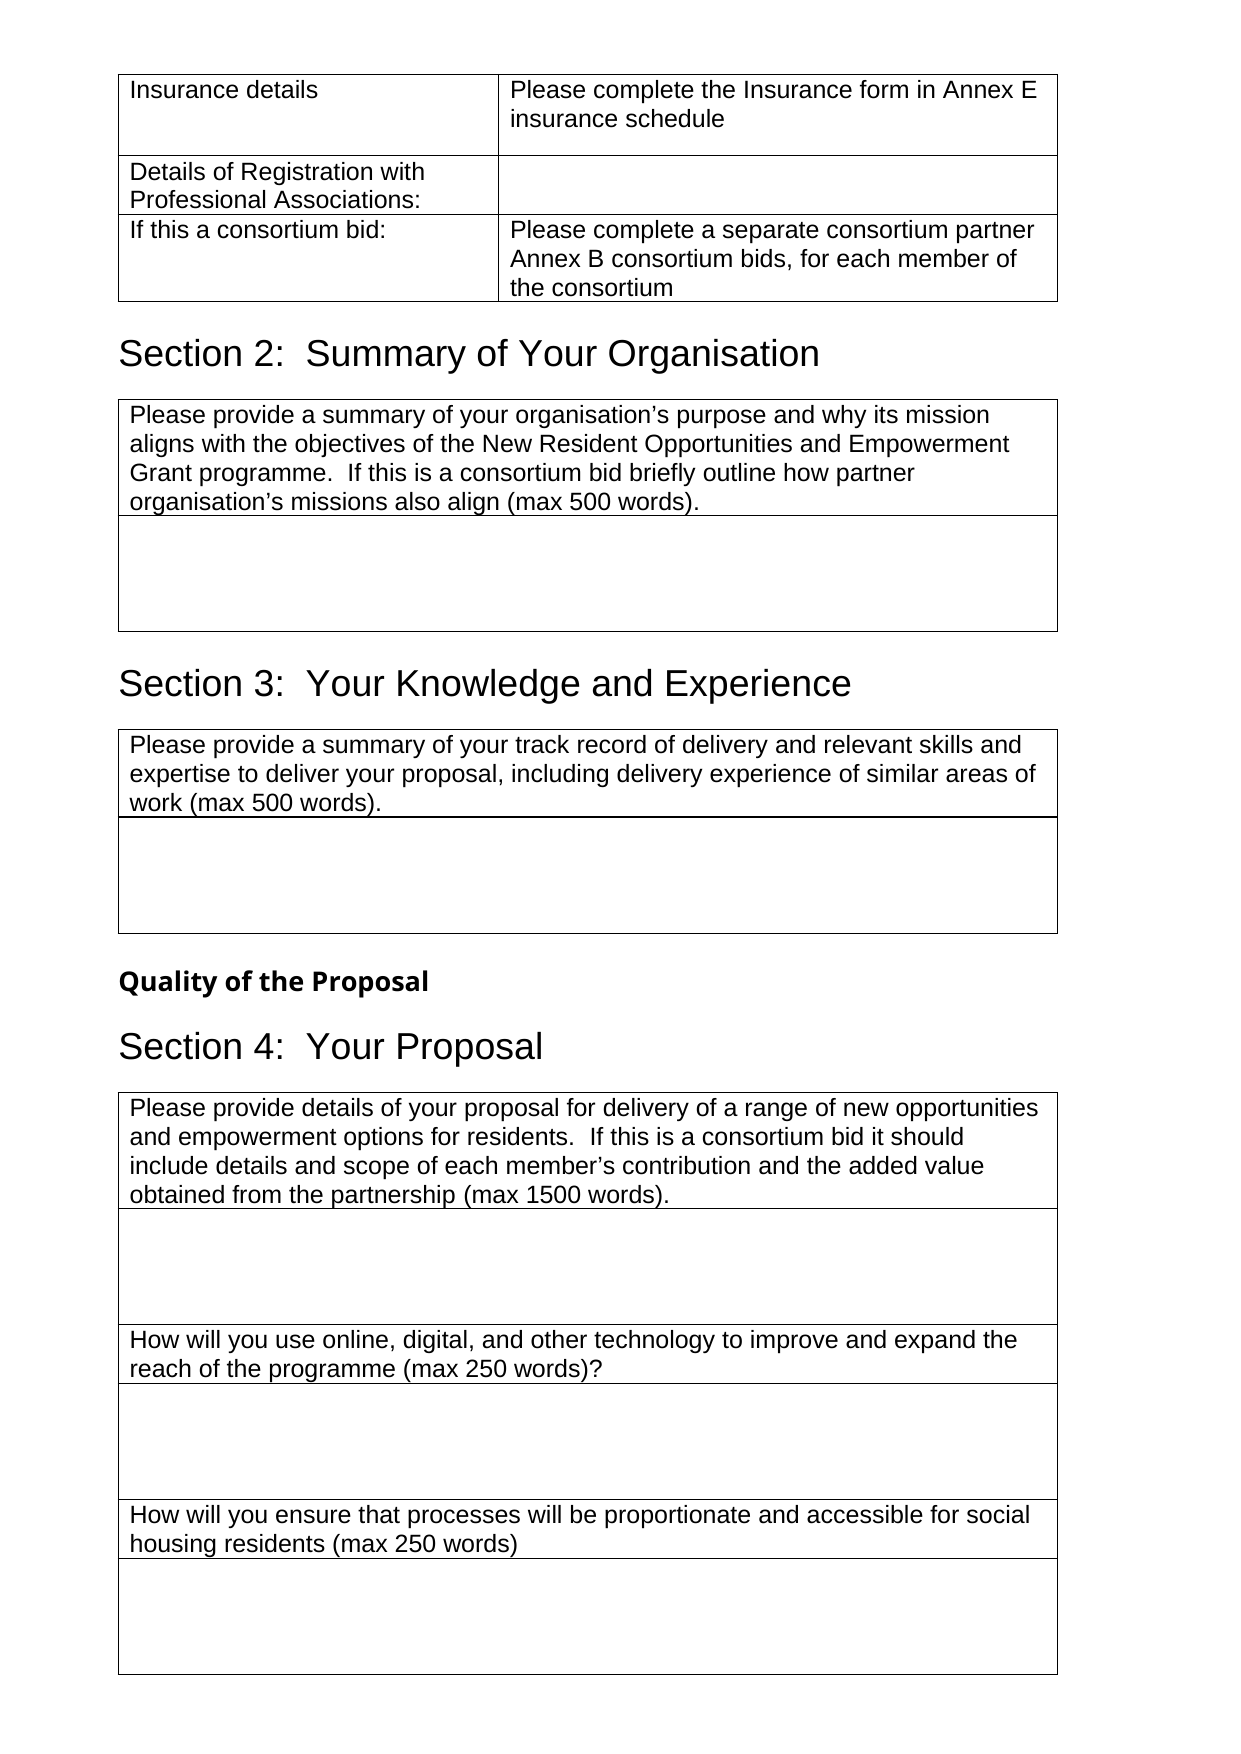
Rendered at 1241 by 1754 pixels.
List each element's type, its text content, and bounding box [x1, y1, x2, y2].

table_cell How will you ensure that processes will be proportionate and accessible for social housing residents (max 250 words) [119, 1500, 1057, 1557]
table_header Please provide a summary of your track record of delivery and relevant skills and expertise to deliver your proposal, including delivery experience of similar areas of work (max 500 words). [119, 730, 1057, 816]
table_header Please provide a summary of your organisation’s purpose and why its mission aligns with the objectives of the New Resident Opportunities and Empowerment Grant programme. If this is a consortium bid briefly outline how partner organisation’s missions also align (max 500 words). [119, 400, 1057, 515]
table_cell Please complete a separate consortium partner Annex B consortium bids, for each member of the consortium [499, 215, 1057, 301]
subtitle Section 3: Your Knowledge and Experience [118, 661, 1122, 704]
table_cell [499, 156, 1057, 214]
table_cell [119, 818, 1057, 932]
table_cell If this a consortium bid: [119, 215, 498, 301]
table_cell [119, 1384, 1057, 1499]
table_cell [119, 1209, 1057, 1324]
subtitle Section 2: Summary of Your Organisation [118, 331, 1122, 374]
table_cell Please complete the Insurance form in Annex E insurance schedule [499, 75, 1057, 155]
table_cell [119, 1559, 1057, 1673]
table_cell How will you use online, digital, and other technology to improve and expand the reach of the programme (max 250 words)? [119, 1325, 1057, 1383]
table_cell Insurance details [119, 75, 498, 155]
subtitle Section 4: Your Proposal [118, 1024, 1122, 1067]
table_cell [119, 516, 1057, 631]
table_header Please provide details of your proposal for delivery of a range of new opportunities and empowerment options for residents. If this is a consortium bid it should include details and scope of each member’s contribution and the added value obtained from the partnership (max 1500 words). [119, 1093, 1057, 1208]
subtitle Quality of the Proposal [118, 962, 1122, 999]
table_cell Details of Registration with Professional Associations: [119, 156, 498, 214]
